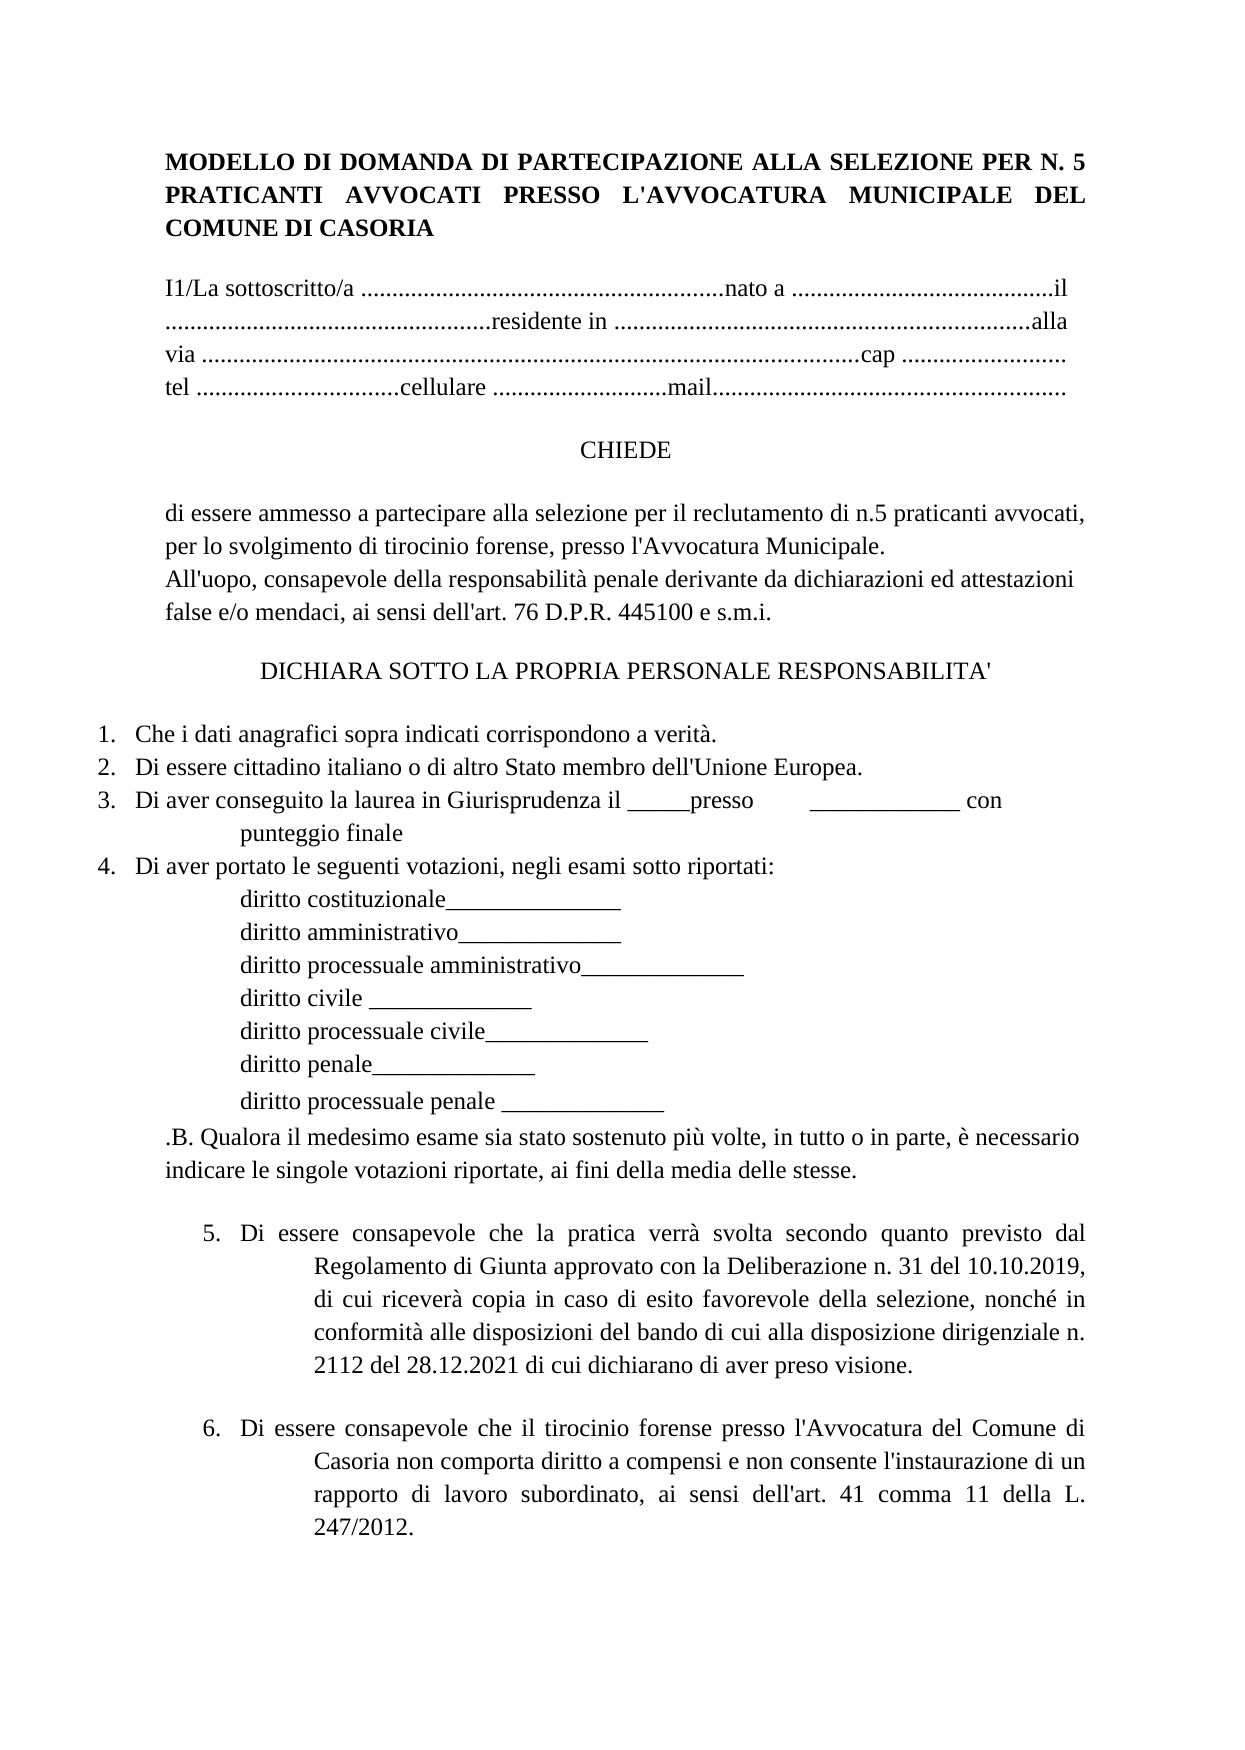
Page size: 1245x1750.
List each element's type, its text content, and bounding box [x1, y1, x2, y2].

text .B. Qualora il medesimo esame sia stato sostenuto più volte, in tutto o in parte, è necessario indicare le singole votazioni riportate, ai fini della media delle stesse. [165, 1122, 1087, 1183]
text MODELLO DI DOMANDA DI PARTECIPAZIONE ALLA SELEZIONE PER N. 5 PRATICANTI AVVOCATI PRESSO L'AVVOCATURA MUNICIPALE DEL COMUNE DI CASORIA [165, 147, 1087, 242]
text diritto processuale civile_____________ [240, 1016, 1087, 1045]
text diritto costituzionale______________ [240, 884, 1087, 913]
list Di aver portato le seguenti votazioni, negli esami sotto riportati: [97, 851, 1087, 880]
text diritto amministrativo_____________ [240, 917, 1087, 946]
list Di essere cittadino italiano o di altro Stato membro dell'Unione Europea. [97, 752, 1087, 781]
text tel cellulare mail [165, 372, 1087, 401]
text CHIEDE [165, 435, 1087, 464]
text residente in alla [165, 306, 1087, 334]
text I1/La sottoscritto/a nato a il [165, 273, 1087, 302]
list Di essere consapevole che il tirocinio forense presso l'Avvocatura del Comune di Casoria non comporta diritto a compensi e non consente l'instaurazione di un rapporto di lavoro subordinato, ai sensi dell'art. 41 comma 11 della L. 247/2012. [202, 1413, 1087, 1541]
text diritto penale_____________ [240, 1049, 1087, 1078]
list Che i dati anagrafici sopra indicati corrispondono a verità. [97, 719, 1087, 748]
text diritto civile _____________ [240, 983, 1087, 1012]
text diritto processuale amministrativo_____________ [240, 950, 1087, 979]
text All'uopo, consapevole della responsabilità penale derivante da dichiarazioni ed attestazioni false e/o mendaci, ai sensi dell'art. 76 D.P.R. 445100 e s.m.i. [165, 564, 1087, 626]
text via cap [165, 339, 1087, 368]
text DICHIARA SOTTO LA PROPRIA PERSONALE RESPONSABILITA' [165, 656, 1087, 685]
list Di aver conseguito la laurea in Giurisprudenza il _____presso ____________ con punteggio finale [97, 785, 1087, 847]
text di essere ammesso a partecipare alla selezione per il reclutamento di n.5 praticanti avvocati, per lo svolgimento di tirocinio forense, presso l'Avvocatura Municipale. [165, 498, 1087, 560]
text diritto processuale penale _____________ [240, 1082, 1087, 1117]
list Di essere consapevole che la pratica verrà svolta secondo quanto previsto dal Regolamento di Giunta approvato con la Deliberazione n. 31 del 10.10.2019, di cui riceverà copia in caso di esito favorevole della selezione, nonché in conformità alle disposizioni del bando di cui alla disposizione dirigenziale n. 2112 del 28.12.2021 di cui dichiarano di aver preso visione. [202, 1218, 1087, 1378]
